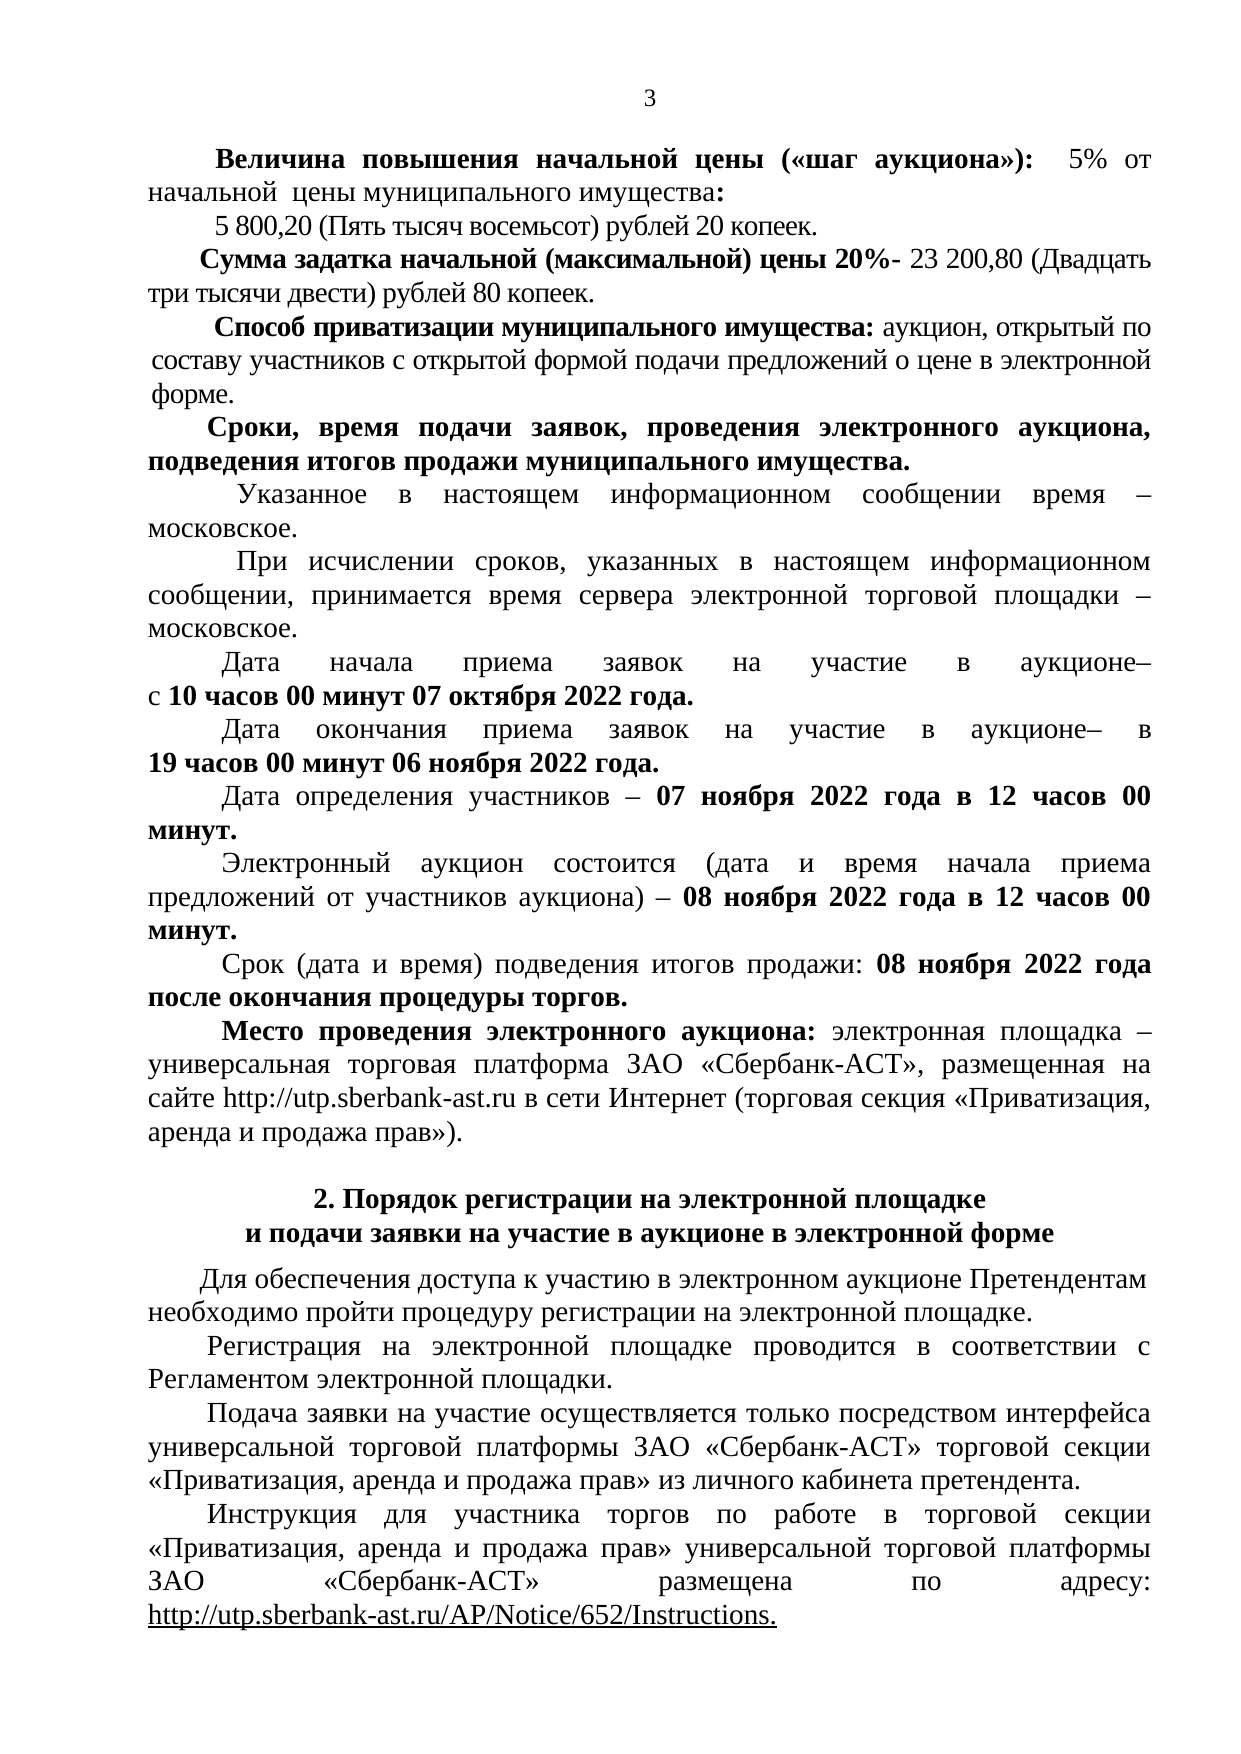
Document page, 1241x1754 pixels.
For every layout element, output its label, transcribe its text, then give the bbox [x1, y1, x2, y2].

text Сроки, время подачи заявок, проведения электронного аукциона, подведения итогов продажи муниципального имущества. [148, 409, 1152, 476]
text Дата начала приема заявок на участие в аукционе– с 10 часов 00 минут 07 октября 2022 года. [148, 644, 1152, 711]
text Для обеспечения доступа к участию в электронном аукционе Претендентам [148, 1261, 1152, 1294]
text Электронный аукцион состоится (дата и время начала приема предложений от участников аукциона) – 08 ноября 2022 года в 12 часов 00 минут. [148, 845, 1152, 946]
text Сумма задатка начальной (максимальной) цены 20%- 23 200,80 (Двадцать три тысячи двести) рублей 80 копеек. [148, 242, 1152, 309]
text Инструкция для участника торгов по работе в торговой секции «Приватизация, аренда и продажа прав» универсальной торговой платформы ЗАО «Сбербанк-АСТ» размещена по адресу: http://utp.sberbank-ast.ru/AP/Notice/652/Instructions. [148, 1496, 1152, 1631]
text Срок (дата и время) подведения итогов продажи: 08 ноября 2022 года после окончания процедуры торгов. [148, 946, 1152, 1013]
text 5 800,20 (Пять тысяч восемьсот) рублей 20 копеек. [148, 208, 1152, 242]
text Регистрация на электронной площадке проводится в соответствии с Регламентом электронной площадки. [148, 1328, 1152, 1395]
text Дата окончания приема заявок на участие в аукционе– в 19 часов 00 минут 06 ноября 2022 года. [148, 711, 1152, 778]
text Величина повышения начальной цены («шаг аукциона»): 5% от начальной цены муниципального имущества: [148, 141, 1152, 208]
text необходимо пройти процедуру регистрации на электронной площадке. [148, 1294, 1152, 1328]
text Место проведения электронного аукциона: электронная площадка – универсальная торговая платформа ЗАО «Сбербанк-АСТ», размещенная на сайте http://utp.sberbank-ast.ru в сети Интернет (торговая секция «Приватизация, аренда и продажа прав»). [148, 1013, 1152, 1147]
text Дата определения участников – 07 ноября 2022 года в 12 часов 00 минут. [148, 778, 1152, 845]
text Указанное в настоящем информационном сообщении время – московское. [148, 476, 1152, 543]
text Способ приватизации муниципального имущества: аукцион, открытый по составу участников с открытой формой подачи предложений о цене в электронной форме. [151, 309, 1152, 409]
text При исчислении сроков, указанных в настоящем информационном сообщении, принимается время сервера электронной торговой площадки – московское. [148, 543, 1152, 644]
text и подачи заявки на участие в аукционе в электронной форме [148, 1215, 1152, 1248]
text 2. Порядок регистрации на электронной площадке [148, 1181, 1152, 1214]
text Подача заявки на участие осуществляется только посредством интерфейса универсальной торговой платформы ЗАО «Сбербанк-АСТ» торговой секции «Приватизация, аренда и продажа прав» из личного кабинета претендента. [148, 1395, 1152, 1496]
